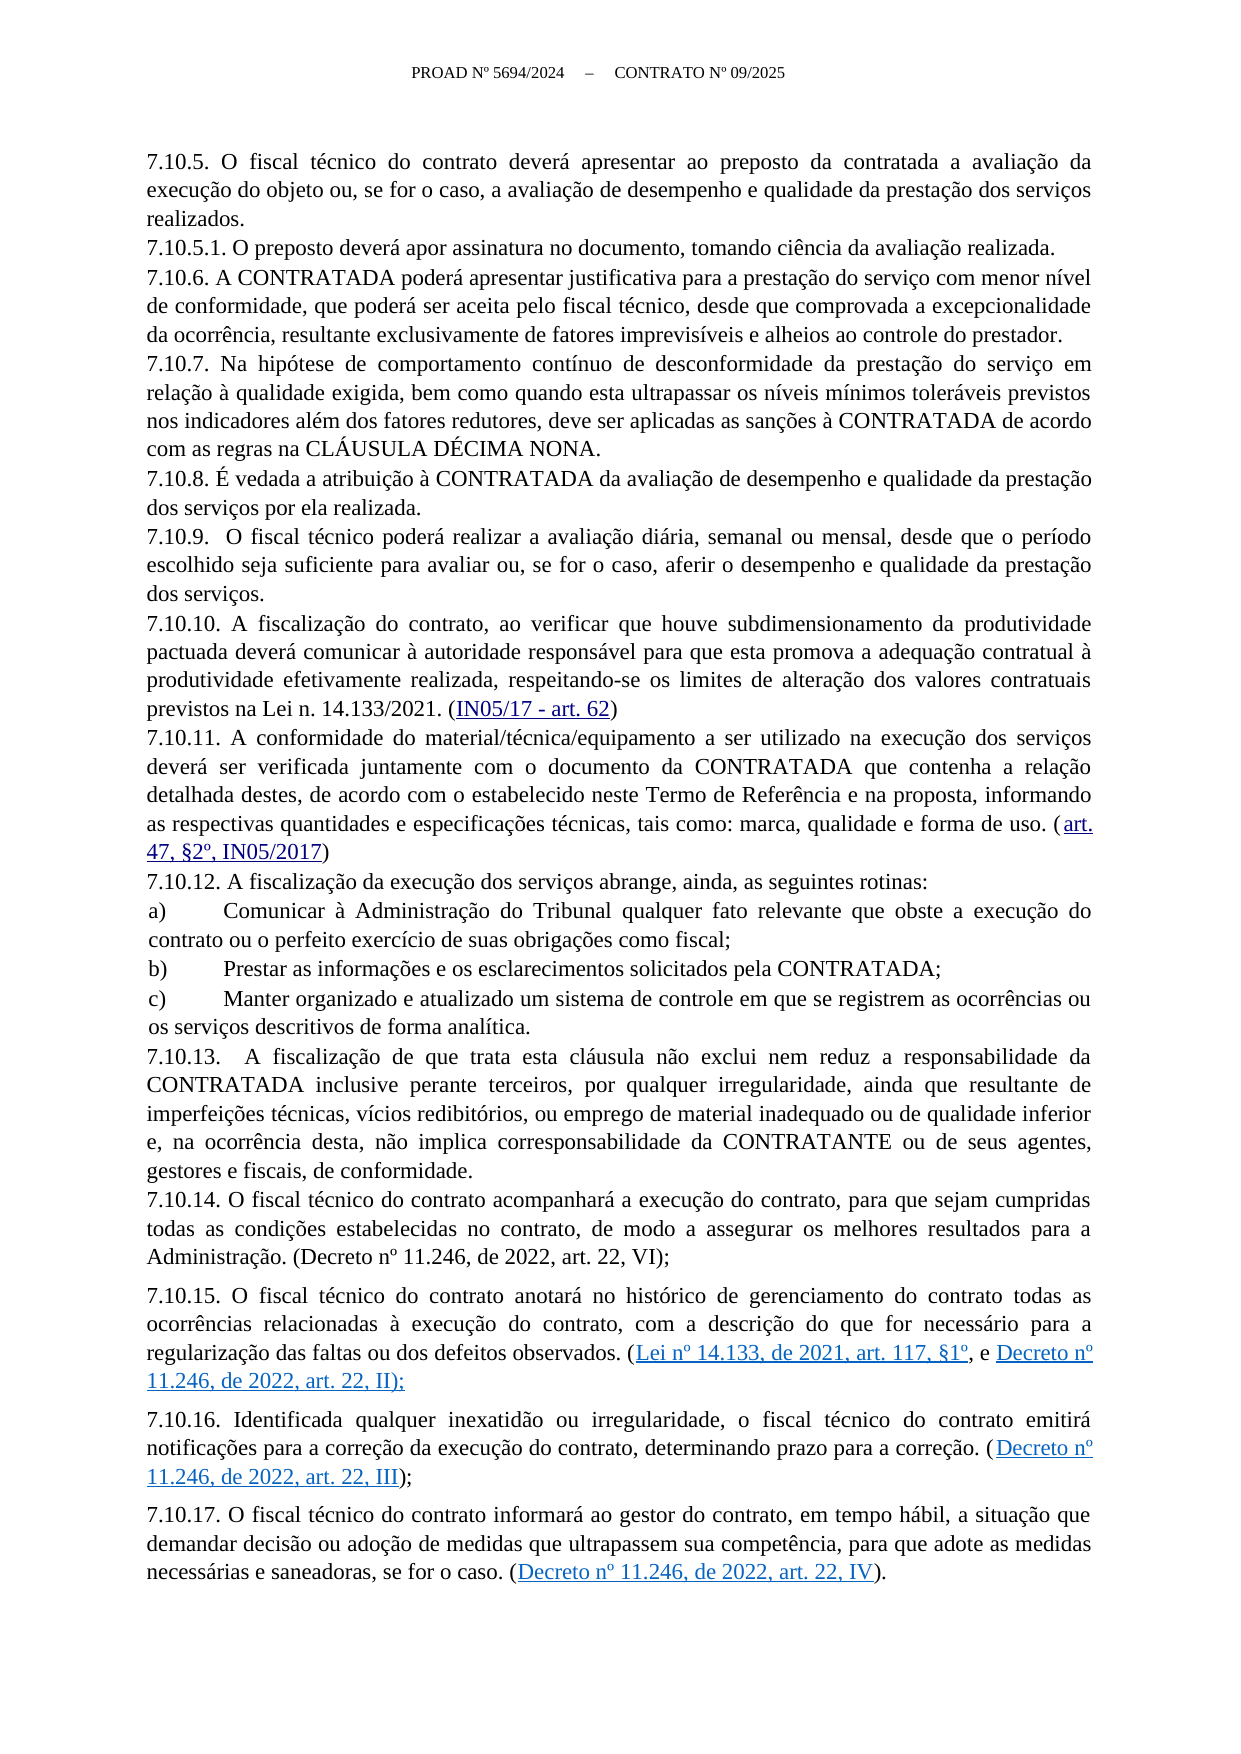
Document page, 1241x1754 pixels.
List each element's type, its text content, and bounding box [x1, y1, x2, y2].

text 7.10.9. O fiscal técnico poderá realizar a avaliação diária, semanal ou mensal, desde que o período escolhido seja suficiente para avaliar ou, se for o caso, aferir o desempenho e qualidade da prestação dos serviços. [146, 523, 1093, 606]
text 7.10.13. A fiscalização de que trata esta cláusula não exclui nem reduz a responsabilidade da CONTRATADA inclusive perante terceiros, por qualquer irregularidade, ainda que resultante de imperfeições técnicas, vícios redibitórios, ou emprego de material inadequado ou de qualidade inferior e, na ocorrência desta, não implica corresponsabilidade da CONTRATANTE ou de seus agentes, gestores e fiscais, de conformidade. [146, 1043, 1093, 1183]
text 7.10.5. O fiscal técnico do contrato deverá apresentar ao preposto da contratada a avaliação da execução do objeto ou, se for o caso, a avaliação de desempenho e qualidade da prestação dos serviços realizados. [146, 148, 1093, 231]
list Prestar as informações e os esclarecimentos solicitados pela CONTRATADA; [148, 955, 1093, 982]
text 7.10.10. A fiscalização do contrato, ao verificar que houve subdimensionamento da produtividade pactuada deverá comunicar à autoridade responsável para que esta promova a adequação contratual à produtividade efetivamente realizada, respeitando-se os limites de alteração dos valores contratuais previstos na Lei n. 14.133/2021. (IN05/17 - art. 62) [146, 609, 1093, 721]
text 7.10.12. A fiscalização da execução dos serviços abrange, ainda, as seguintes rotinas: [146, 868, 1093, 894]
text 7.10.16. Identificada qualquer inexatidão ou irregularidade, o fiscal técnico do contrato emitirá notificações para a correção da execução do contrato, determinando prazo para a correção. (Decreto nº 11.246, de 2022, art. 22, III); [146, 1406, 1093, 1489]
text 7.10.7. Na hipótese de comportamento contínuo de desconformidade da prestação do serviço em relação à qualidade exigida, bem como quando esta ultrapassar os níveis mínimos toleráveis previstos nos indicadores além dos fatores redutores, deve ser aplicadas as sanções à CONTRATADA de acordo com as regras na CLÁUSULA DÉCIMA NONA. [146, 350, 1093, 462]
text 7.10.15. O fiscal técnico do contrato anotará no histórico de gerenciamento do contrato todas as ocorrências relacionadas à execução do contrato, com a descrição do que for necessário para a regularização das faltas ou dos defeitos observados. (Lei nº 14.133, de 2021, art. 117, §1º, e Decreto nº 11.246, de 2022, art. 22, II); [146, 1282, 1093, 1393]
text 7.10.14. O fiscal técnico do contrato acompanhará a execução do contrato, para que sejam cumpridas todas as condições estabelecidas no contrato, de modo a assegurar os melhores resultados para a Administração. (Decreto nº 11.246, de 2022, art. 22, VI); [146, 1186, 1093, 1269]
list Manter organizado e atualizado um sistema de controle em que se registrem as ocorrências ou os serviços descritivos de forma analítica. [148, 985, 1093, 1040]
text 7.10.11. A conformidade do material/técnica/equipamento a ser utilizado na execução dos serviços deverá ser verificada juntamente com o documento da CONTRATADA que contenha a relação detalhada destes, de acordo com o estabelecido neste Termo de Referência e na proposta, informando as respectivas quantidades e especificações técnicas, tais como: marca, qualidade e forma de uso. (art. 47, §2º, IN05/2017) [146, 724, 1093, 864]
text 7.10.8. É vedada a atribuição à CONTRATADA da avaliação de desempenho e qualidade da prestação dos serviços por ela realizada. [146, 465, 1093, 520]
text 7.10.5.1. O preposto deverá apor assinatura no documento, tomando ciência da avaliação realizada. [146, 234, 1093, 261]
list Comunicar à Administração do Tribunal qualquer fato relevante que obste a execução do contrato ou o perfeito exercício de suas obrigações como fiscal; [148, 897, 1093, 952]
text 7.10.6. A CONTRATADA poderá apresentar justificativa para a prestação do serviço com menor nível de conformidade, que poderá ser aceita pelo fiscal técnico, desde que comprovada a excepcionalidade da ocorrência, resultante exclusivamente de fatores imprevisíveis e alheios ao controle do prestador. [146, 264, 1093, 347]
text 7.10.17. O fiscal técnico do contrato informará ao gestor do contrato, em tempo hábil, a situação que demandar decisão ou adoção de medidas que ultrapassem sua competência, para que adote as medidas necessárias e saneadoras, se for o caso. (Decreto nº 11.246, de 2022, art. 22, IV). [146, 1501, 1093, 1584]
